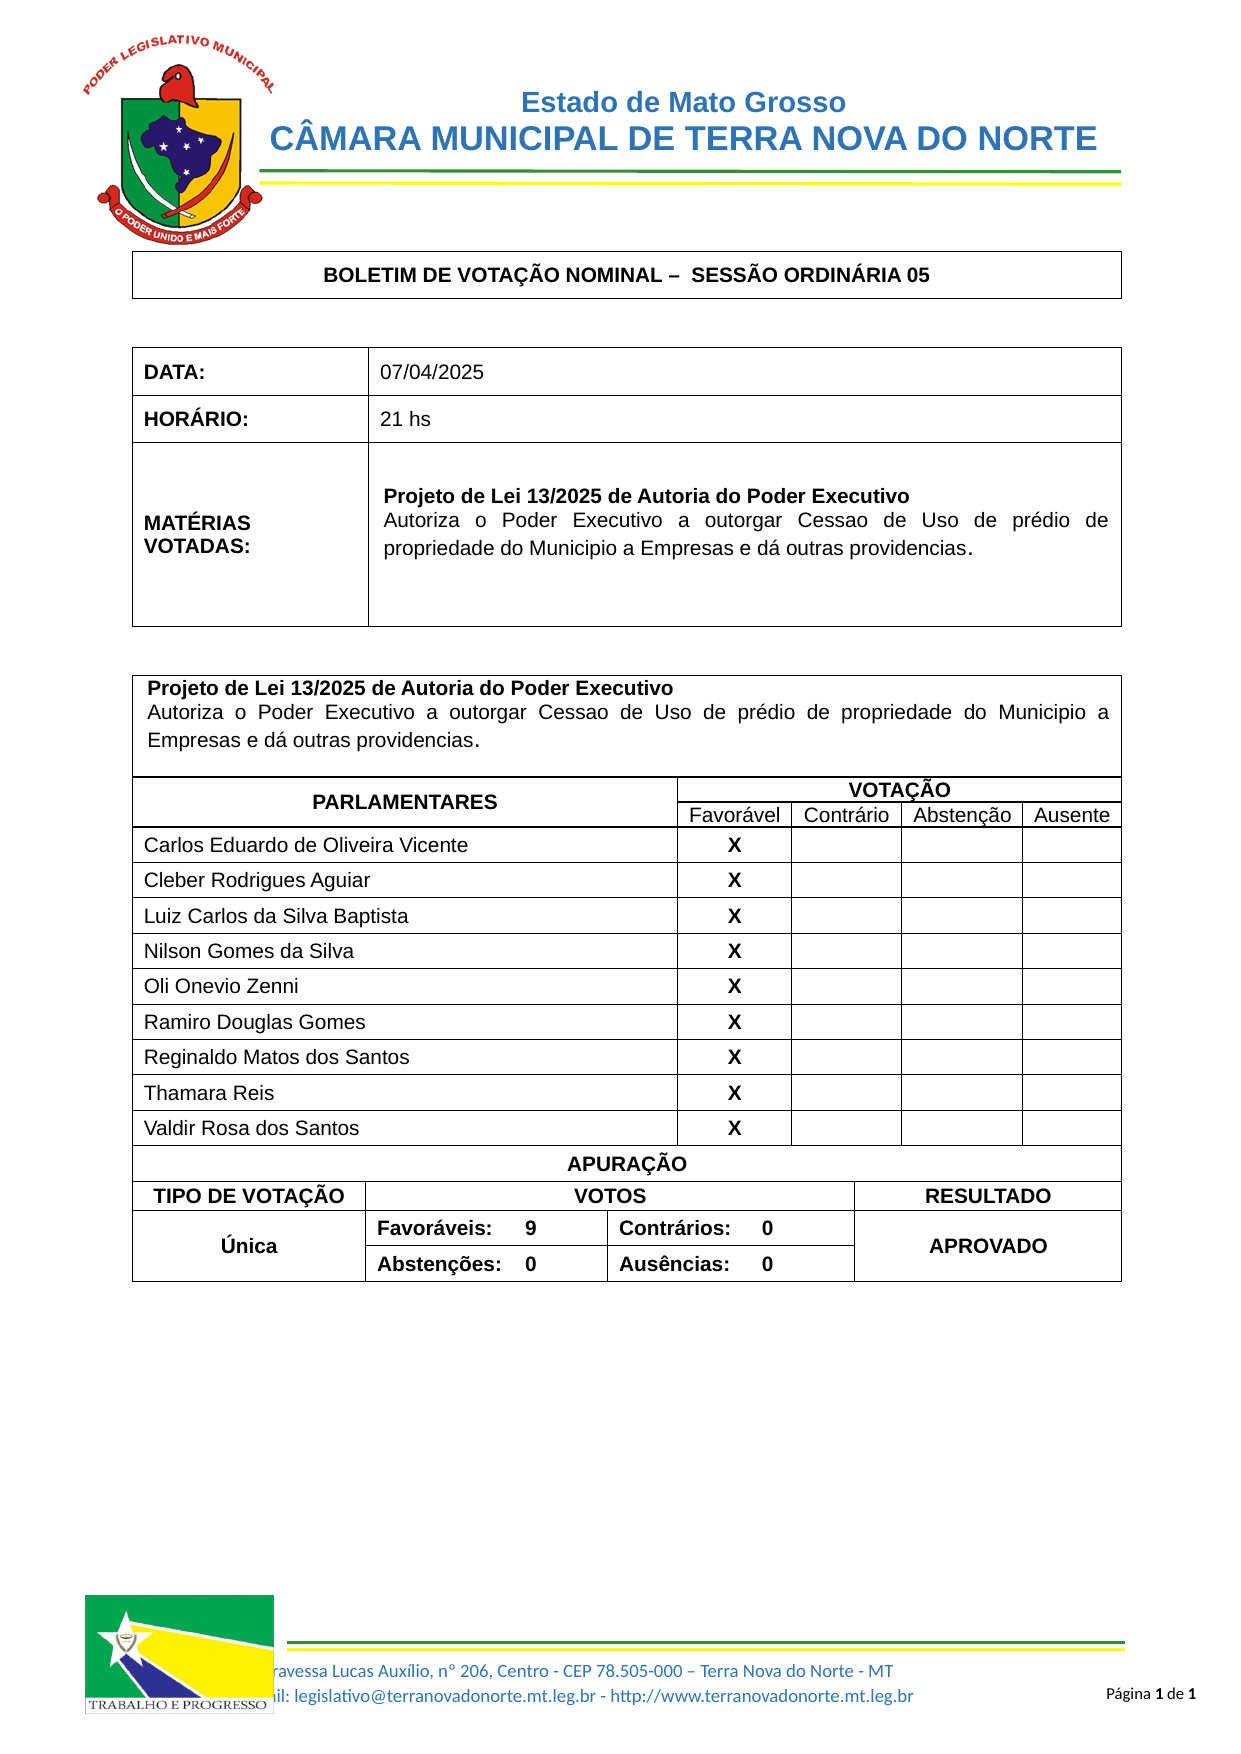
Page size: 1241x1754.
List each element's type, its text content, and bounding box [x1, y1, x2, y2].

table_cell Favoráveis: [366, 1211, 513, 1245]
table_cell 0 [750, 1211, 854, 1245]
table_cell [902, 828, 1022, 862]
table_header DATA: [133, 348, 368, 394]
table_cell [902, 934, 1022, 968]
table_cell [792, 828, 901, 862]
table_cell X [678, 863, 791, 897]
table_cell APROVADO [855, 1211, 1121, 1281]
table_cell X [678, 1005, 791, 1039]
table_cell Ausências: [608, 1246, 750, 1281]
table_cell PARLAMENTARES [133, 778, 677, 826]
table_header BOLETIM DE VOTAÇÃO NOMINAL – SESSÃO ORDINÁRIA 05 [133, 252, 1121, 298]
table_cell [792, 1005, 901, 1039]
table_header 07/04/2025 [369, 348, 1121, 394]
table_cell [902, 1075, 1022, 1110]
table_cell [1023, 1040, 1121, 1074]
table_cell Ausente [1023, 803, 1121, 826]
table_cell [1023, 1111, 1121, 1145]
table_cell VOTAÇÃO [678, 778, 1121, 801]
table_cell TIPO DE VOTAÇÃO [133, 1182, 365, 1210]
table_cell Contrário [792, 803, 901, 826]
table_cell [902, 969, 1022, 1003]
table_cell 0 [514, 1246, 607, 1281]
table_cell Oli Onevio Zenni [133, 969, 677, 1003]
table_cell Contrários: [608, 1211, 750, 1245]
table_cell Luiz Carlos da Silva Baptista [133, 898, 677, 933]
table_cell [792, 898, 901, 933]
table_cell [792, 1111, 901, 1145]
table_cell [1023, 969, 1121, 1003]
table_cell Ramiro Douglas Gomes [133, 1005, 677, 1039]
table_cell HORÁRIO: [133, 396, 368, 442]
table_cell X [678, 1040, 791, 1074]
table_cell [1023, 828, 1121, 862]
table_cell Reginaldo Matos dos Santos [133, 1040, 677, 1074]
table_cell Única [133, 1211, 365, 1281]
table_cell [792, 1075, 901, 1110]
table_cell 21 hs [369, 396, 1121, 442]
table_cell [1023, 934, 1121, 968]
table_cell RESULTADO [855, 1182, 1121, 1210]
table_cell X [678, 1075, 791, 1110]
table_cell [902, 1005, 1022, 1039]
table_cell [1023, 898, 1121, 933]
table_cell Abstenções: [366, 1246, 513, 1281]
table_cell X [678, 1111, 791, 1145]
table_cell Nilson Gomes da Silva [133, 934, 677, 968]
table_cell Projeto de Lei 13/2025 de Autoria do Poder Executivo Autoriza o Poder Executivo a outorgar Cessao de Uso de prédio de propriedade do Municipio a Empresas e dá outras providencias. [369, 443, 1121, 626]
table_cell [902, 1111, 1022, 1145]
table_cell Cleber Rodrigues Aguiar [133, 863, 677, 897]
table_cell Thamara Reis [133, 1075, 677, 1110]
table_cell VOTOS [366, 1182, 854, 1210]
table_cell Abstenção [902, 803, 1022, 826]
table_cell [902, 898, 1022, 933]
table_cell [1023, 863, 1121, 897]
table_cell Favorável [678, 803, 791, 826]
table_cell [1023, 1005, 1121, 1039]
table_cell X [678, 828, 791, 862]
table_cell [1023, 1075, 1121, 1110]
table_cell X [678, 969, 791, 1003]
table_cell X [678, 934, 791, 968]
table_cell [792, 934, 901, 968]
table_cell APURAÇÃO [133, 1146, 1121, 1181]
table_header Projeto de Lei 13/2025 de Autoria do Poder Executivo Autoriza o Poder Executivo a outorgar Cessao de Uso de prédio de propriedade do Municipio a Empresas e dá outras providencias. [133, 676, 1121, 776]
table_cell MATÉRIAS VOTADAS: [133, 443, 368, 626]
table_cell Valdir Rosa dos Santos [133, 1111, 677, 1145]
table_cell [792, 969, 901, 1003]
table_cell [792, 1040, 901, 1074]
table_cell [902, 1040, 1022, 1074]
table_cell [792, 863, 901, 897]
table_cell X [678, 898, 791, 933]
table_cell 9 [514, 1211, 607, 1245]
table_cell Carlos Eduardo de Oliveira Vicente [133, 828, 677, 862]
table_cell [902, 863, 1022, 897]
table_cell 0 [750, 1246, 854, 1281]
